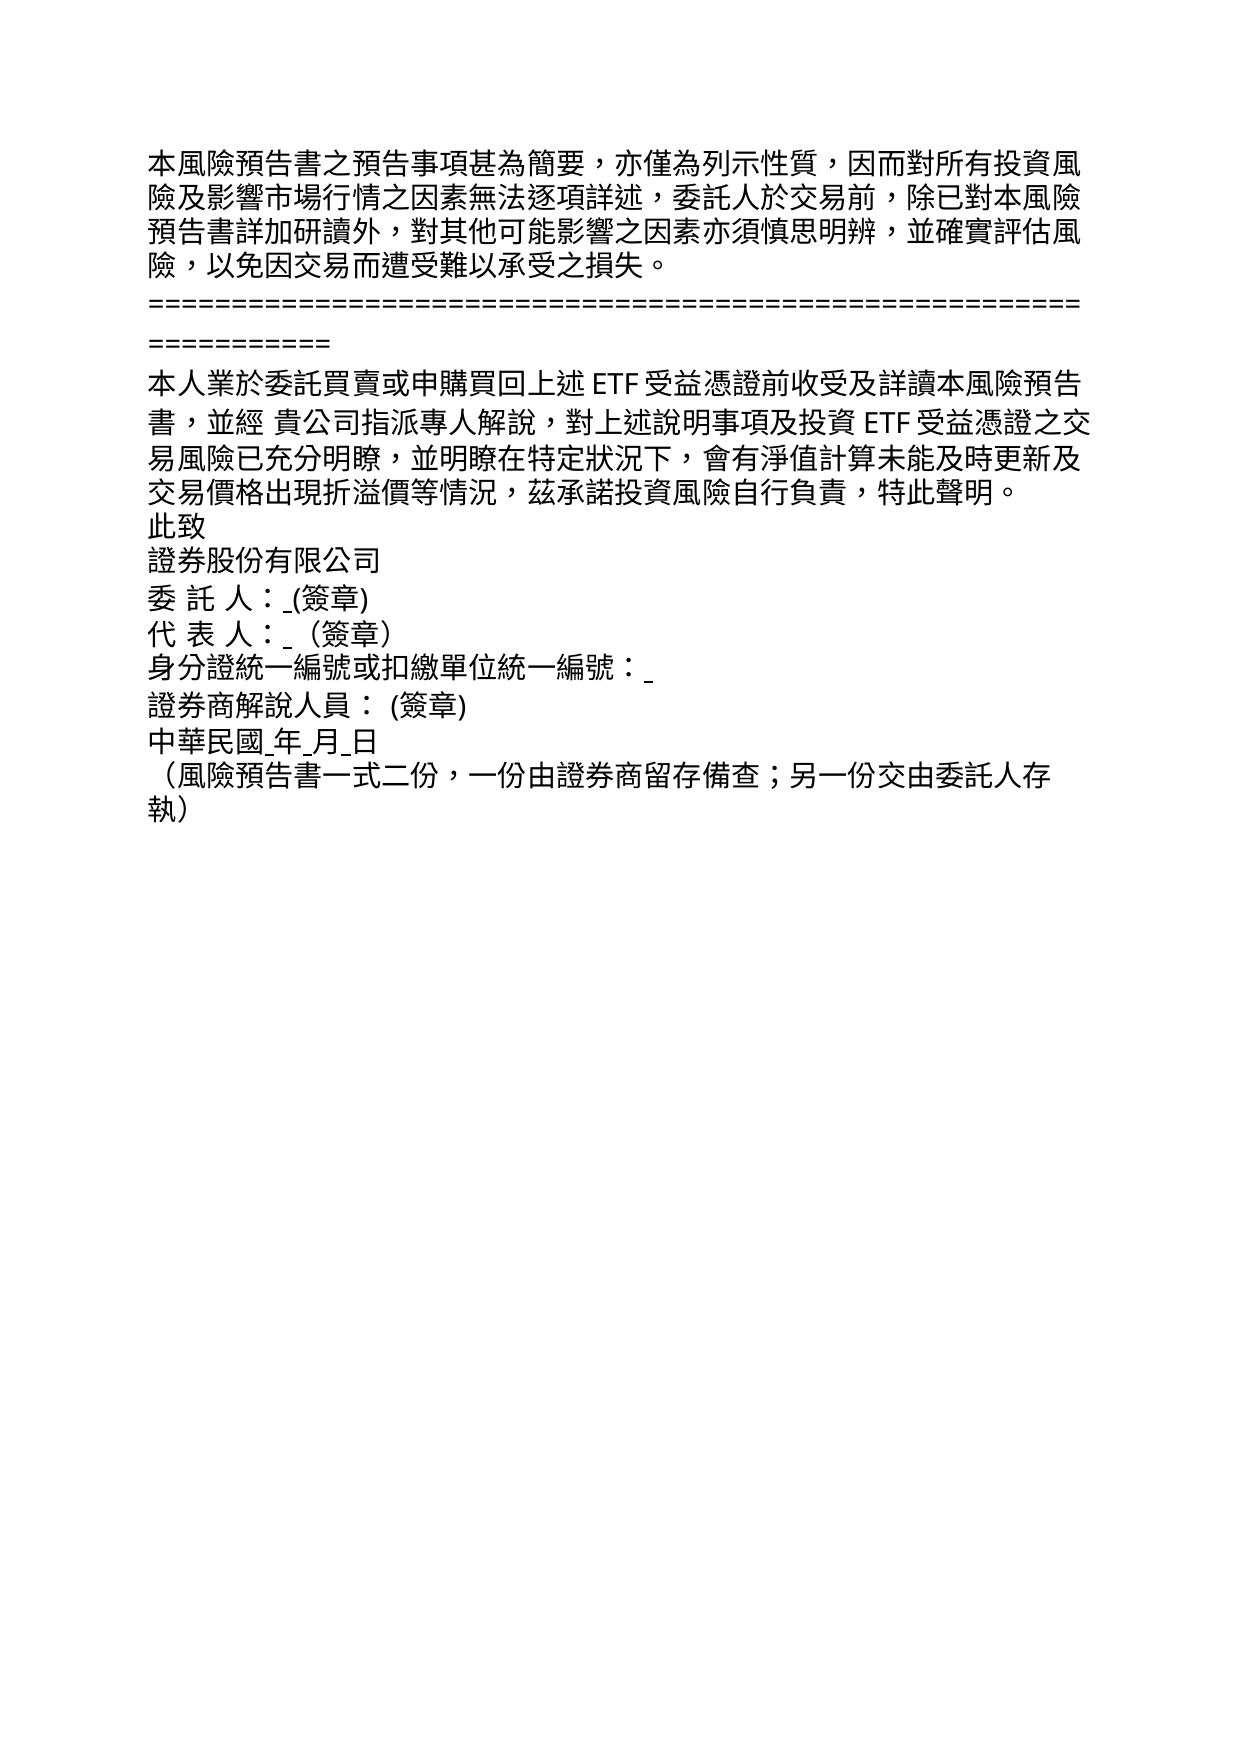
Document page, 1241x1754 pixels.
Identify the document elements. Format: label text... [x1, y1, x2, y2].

text 本風險預告書之預告事項甚為簡要，亦僅為列示性質，因而對所有投資風險及影響市場行情之因素無法逐項詳述，委託人於交易前，除已對本風險預告書詳加研讀外，對其他可能影響之因素亦須慎思明辨，並確實評估風險，以免因交易而遭受難以承受之損失。 [148, 148, 1092, 283]
text 證券商解說人員： (簽章) [148, 686, 1092, 725]
text 本人業於委託買賣或申購買回上述ETF受益憑證前收受及詳讀本風險預告書，並經 貴公司指派專人解說，對上述說明事項及投資ETF受益憑證之交易風險已充分明瞭，並明瞭在特定狀況下，會有淨值計算未能及時更新及交易價格出現折溢價等情況，茲承諾投資風險自行負責，特此聲明。 [148, 363, 1092, 510]
text 身分證統一編號或扣繳單位統一編號： [148, 652, 1092, 686]
text 委 託 人： (簽章) [148, 578, 1092, 618]
text 此致 [148, 510, 1092, 544]
text （風險預告書一式二份，一份由證券商留存備查；另一份交由委託人存執） [148, 759, 1092, 827]
text 證券股份有限公司 [148, 544, 1092, 578]
text 代 表 人： （簽章） [148, 618, 1092, 652]
text =================================================================== [148, 283, 1092, 363]
text 中華民國 年 月 日 [148, 725, 1092, 759]
